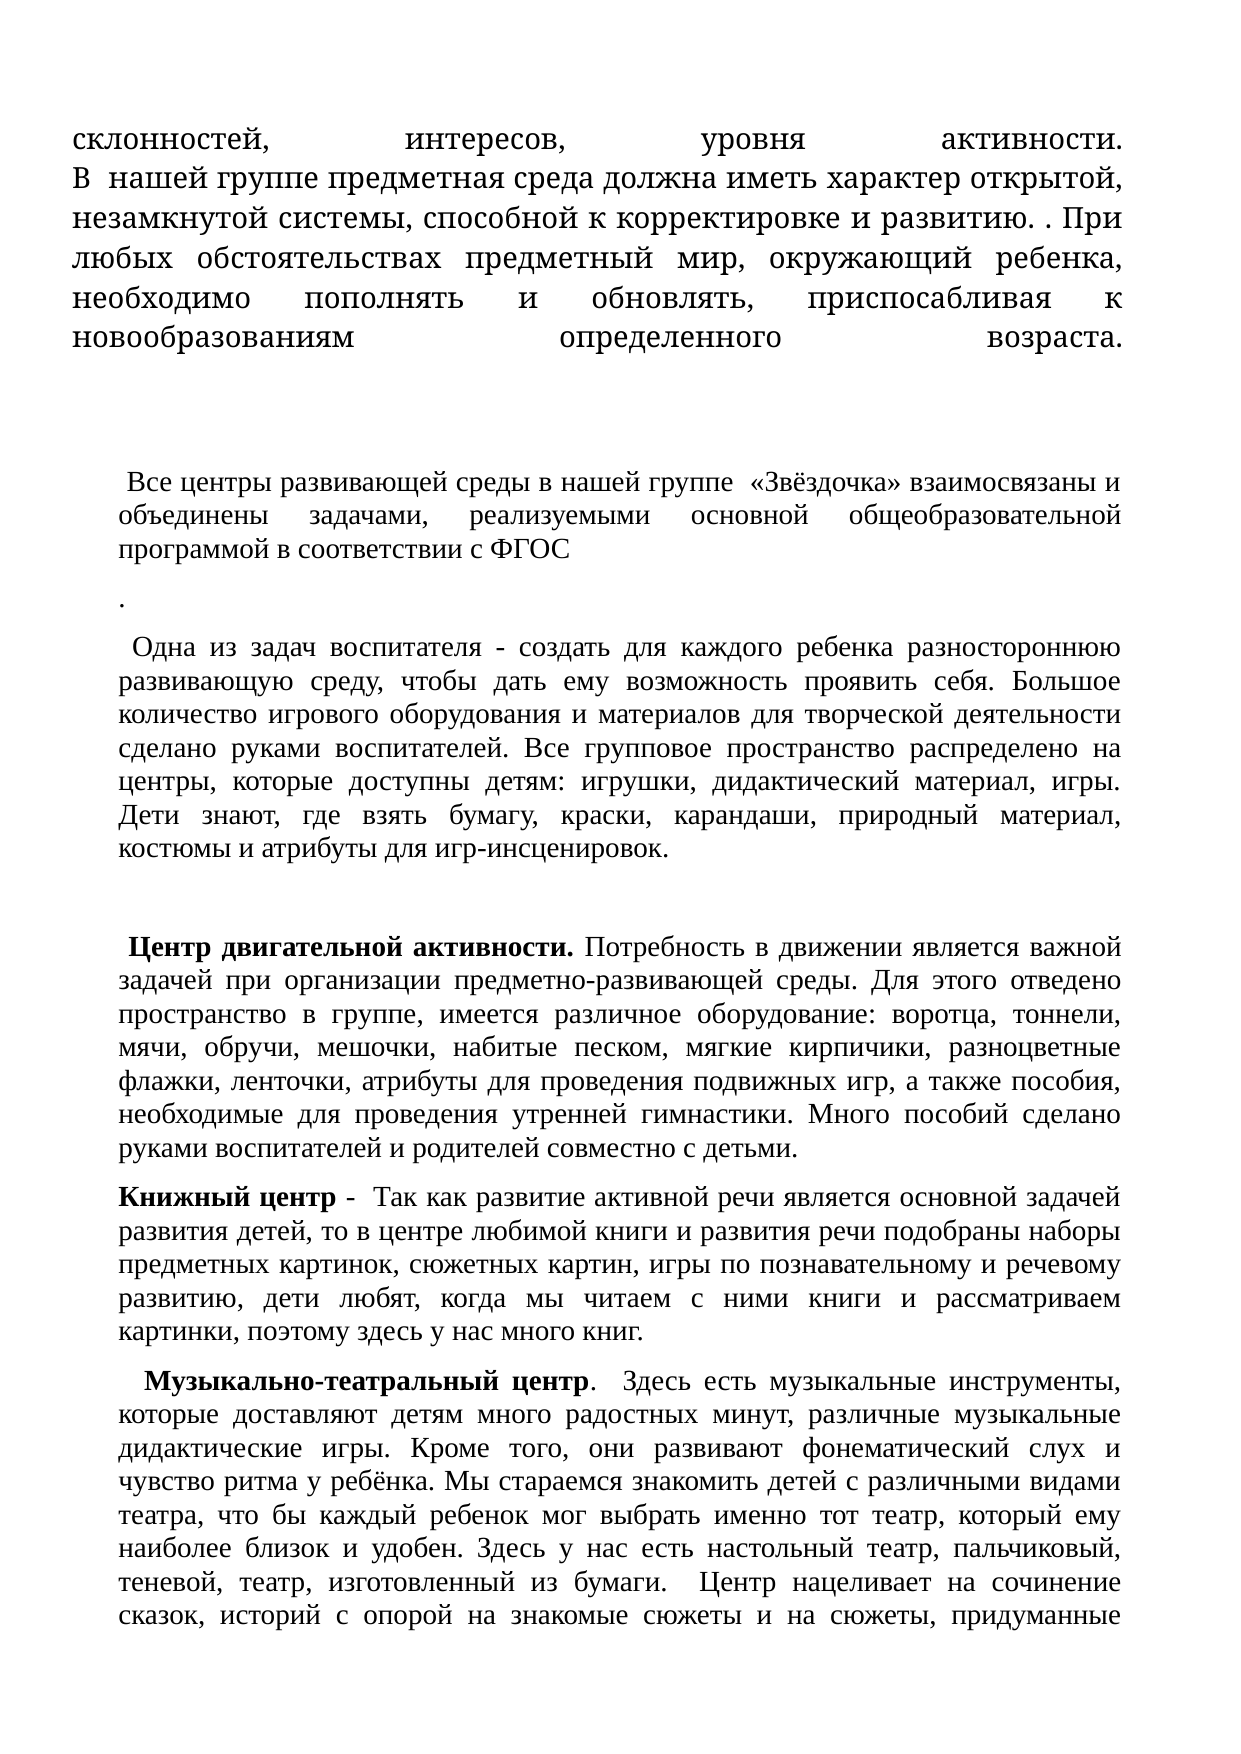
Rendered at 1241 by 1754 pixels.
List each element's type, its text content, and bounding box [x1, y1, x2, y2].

table_header [560, 385, 647, 419]
table_header [378, 385, 560, 419]
table_header [647, 385, 817, 419]
text Одна из задач воспитателя - создать для каждого ребенка разностороннюю развивающую среду, чтобы дать ему возможность проявить себя. Большое количество игрового оборудования и материалов для творческой деятельности сделано руками воспитателей. Все групповое пространство распределено на центры, которые доступны детям: игрушки, дидактический материал, игры. Дети знают, где взять бумагу, краски, карандаши, природный материал, костюмы и атрибуты для игр-инсценировок. [118, 629, 1122, 864]
table_header склонностей, интересов, уровня активности. В нашей группе предметная среда должна иметь характер открытой, незамкнутой системы, способной к корректировке и развитию. . При любых обстоятельствах предметный мир, окружающий ребенка, необходимо пополнять и обновлять, приспосабливая к новообразованиям определенного возраста. [72, 118, 1123, 419]
text . [118, 580, 1122, 614]
text Книжный центр - Так как развитие активной речи является основной задачей развития детей, то в центре любимой книги и развития речи подобраны наборы предметных картинок, сюжетных картин, игры по познавательному и речевому развитию, дети любят, когда мы читаем с ними книги и рассматриваем картинки, поэтому здесь у нас много книг. [118, 1179, 1122, 1347]
text Центр двигательной активности. Потребность в движении является важной задачей при организации предметно-развивающей среды. Для этого отведено пространство в группе, имеется различное оборудование: воротца, тоннели, мячи, обручи, мешочки, набитые песком, мягкие кирпичики, разноцветные флажки, ленточки, атрибуты для проведения подвижных игр, а также пособия, необходимые для проведения утренней гимнастики. Много пособий сделано руками воспитателей и родителей совместно с детьми. [118, 929, 1122, 1164]
text Все центры развивающей среды в нашей группе «Звёздочка» взаимосвязаны и объединены задачами, реализуемыми основной общеобразовательной программой в соответствии с ФГОС [118, 464, 1122, 564]
text Музыкально-театральный центр. Здесь есть музыкальные инструменты, которые доставляют детям много радостных минут, различные музыкальные дидактические игры. Кроме того, они развивают фонематический слух и чувство ритма у ребёнка. Мы стараемся знакомить детей с различными видами театра, что бы каждый ребенок мог выбрать именно тот театр, который ему наиболее близок и удобен. Здесь у нас есть настольный театр, пальчиковый, теневой, театр, изготовленный из бумаги. Центр нацеливает на сочинение сказок, историй с опорой на знакомые сюжеты и на сюжеты, придуманные [118, 1363, 1122, 1631]
